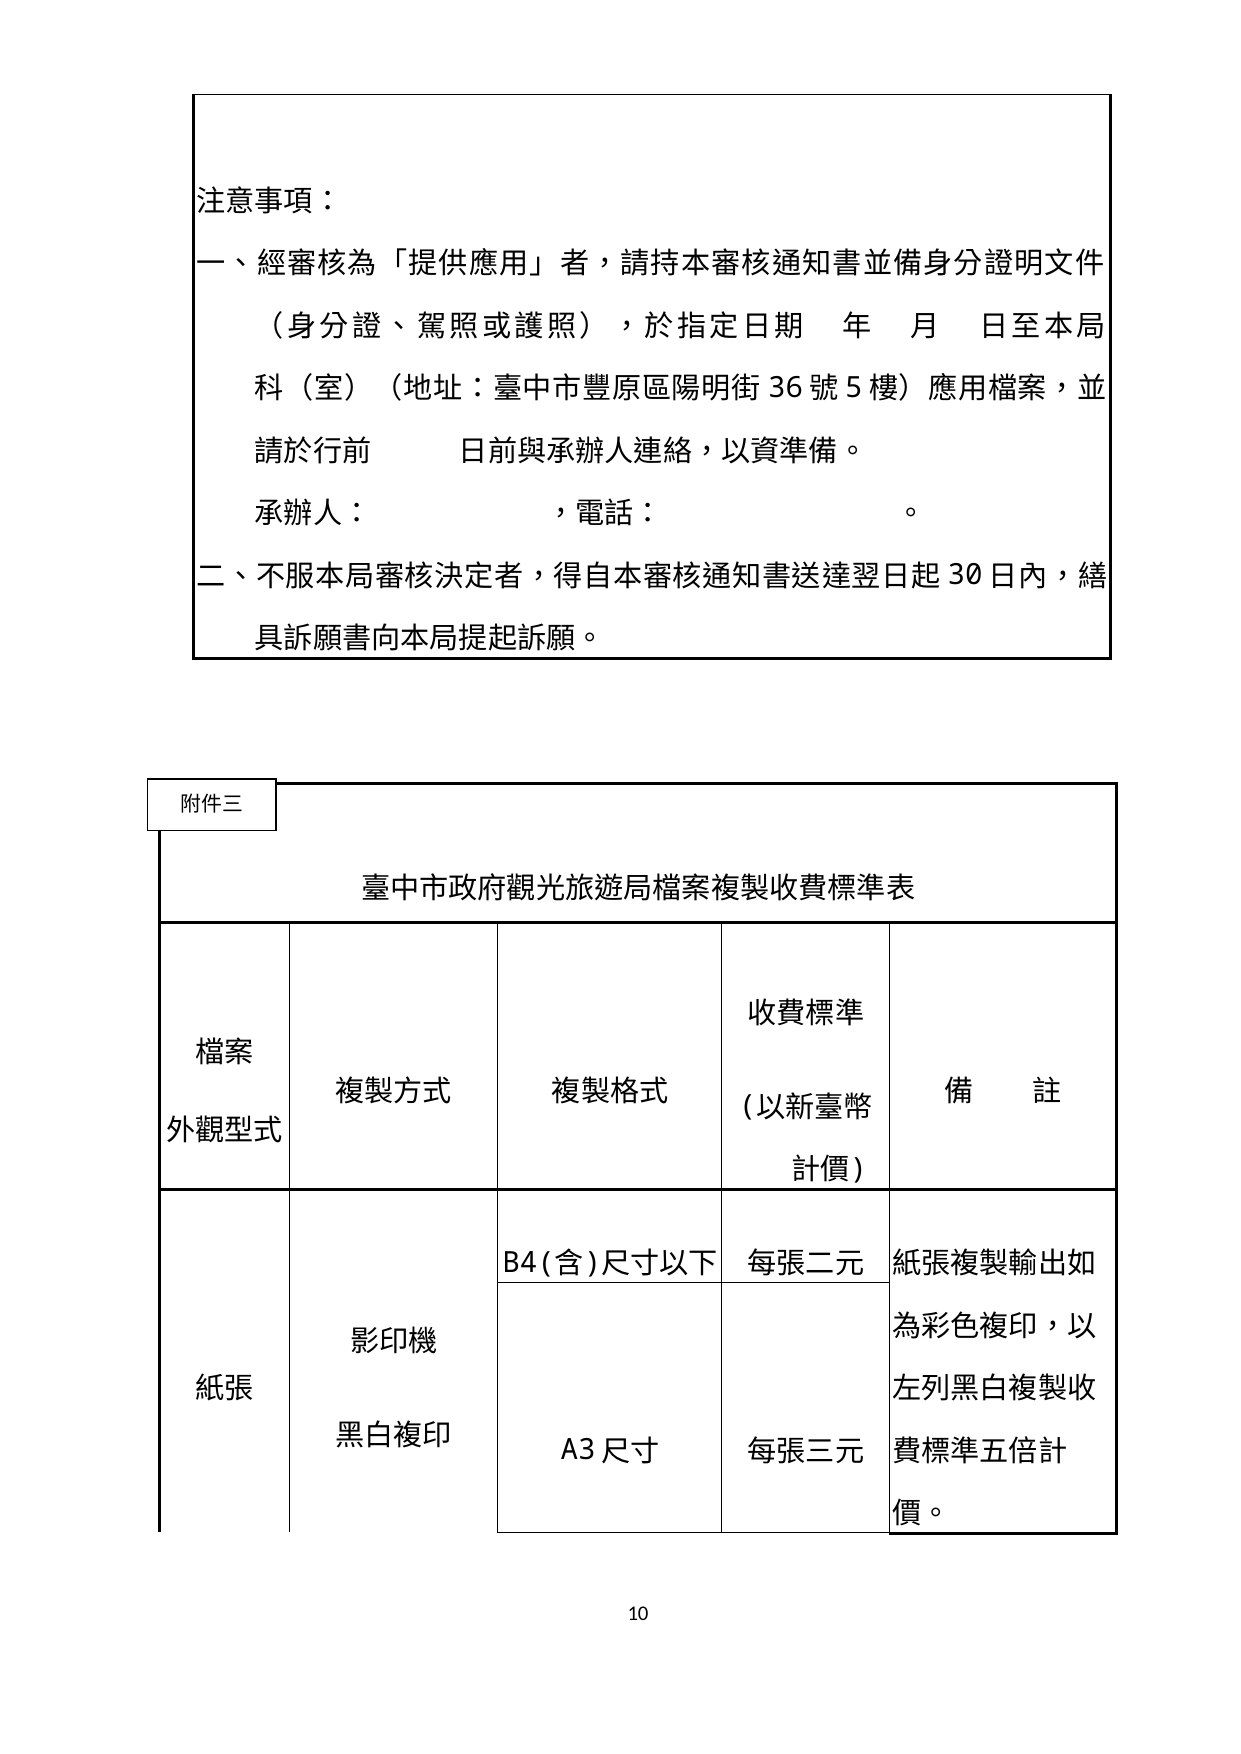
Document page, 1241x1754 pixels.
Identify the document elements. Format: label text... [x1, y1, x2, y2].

table_cell 紙張 [161, 1191, 289, 1532]
table_cell 影印機 黑白複印 [290, 1191, 497, 1532]
table_header 臺中市政府觀光旅遊局檔案複製收費標準表 [161, 785, 1115, 921]
table_cell B4(含)尺寸以下 [498, 1191, 721, 1282]
table_cell 每張三元 [722, 1283, 889, 1532]
table_cell 注意事項： 一、經審核為「提供應用」者，請持本審核通知書並備身分證明文件（身分證、駕照或護照），於指定日期 年 月 日至本局 科（室）（地址：臺中市豐原區陽明街36號5樓）應用檔案，並請於行前 日前與承辦人連絡，以資準備。 承辦人： ，電話： 。 二、不服本局審核決定者，得自本審核通知書送達翌日起30日內，繕具訴願書向本局提起訴願。 [195, 95, 1109, 657]
table_cell 每張二元 [722, 1191, 889, 1282]
table_cell 複製方式 [290, 924, 497, 1188]
table_cell 檔案 外觀型式 [161, 924, 289, 1188]
table_cell 收費標準 (以新臺幣計價) [722, 924, 889, 1188]
table_cell A3尺寸 [498, 1283, 721, 1532]
table_header 臺中市政府觀光旅遊局檔案複製收費標準表 [148, 780, 275, 830]
table_cell 紙張複製輸出如為彩色複印，以左列黑白複製收費標準五倍計價。 [890, 1191, 1115, 1532]
table_cell 複製格式 [498, 924, 721, 1188]
table_cell 備 註 [890, 924, 1115, 1188]
